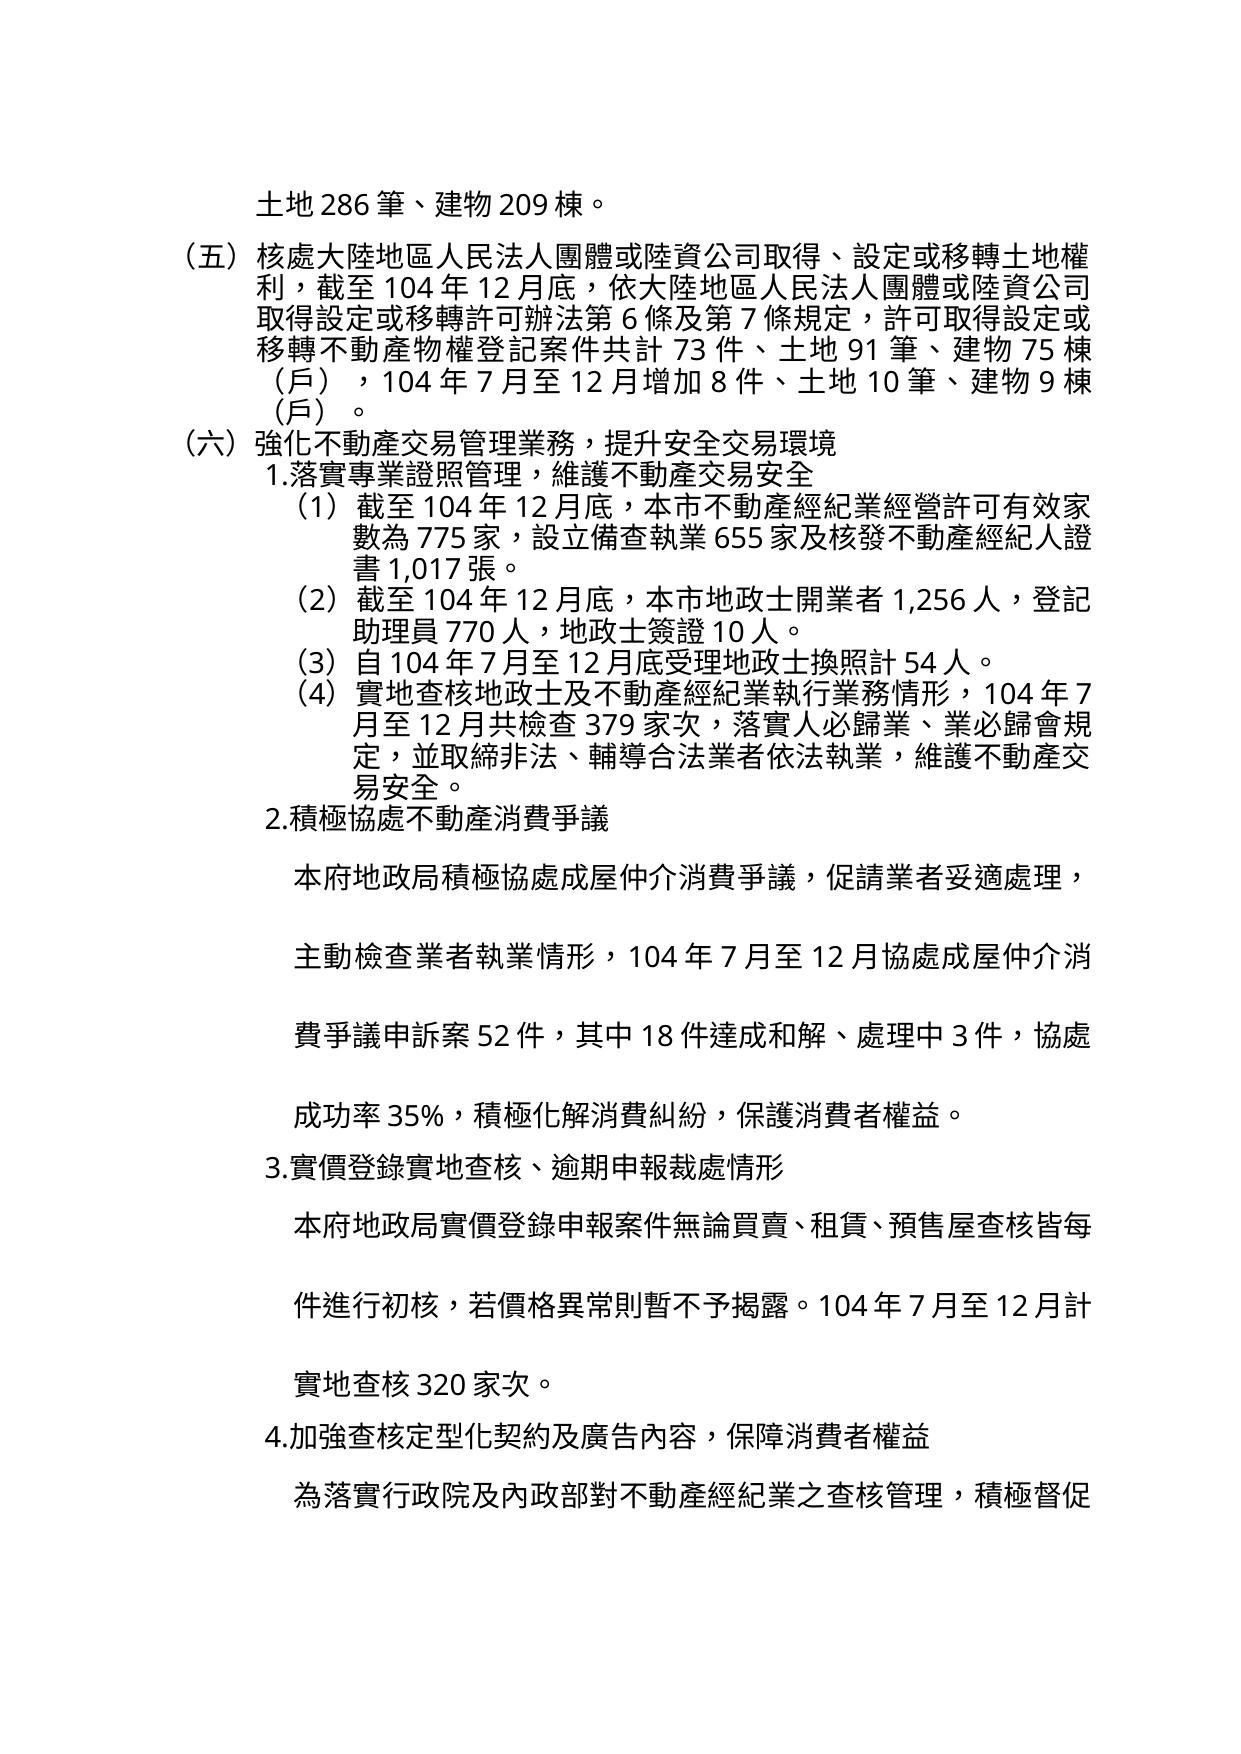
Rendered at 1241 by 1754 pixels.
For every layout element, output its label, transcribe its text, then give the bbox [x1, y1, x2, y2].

text 2.積極協處不動產消費爭議 [264, 804, 1092, 836]
text 本府地政局積極協處成屋仲介消費爭議，促請業者妥適處理，主動檢查業者執業情形，104年7月至12月協處成屋仲介消費爭議申訴案52件，其中18件達成和解、處理中3件，協處成功率35%，積極化解消費糾紛，保護消費者權益。 [293, 836, 1092, 1153]
text 1.落實專業證照管理，維護不動產交易安全 [264, 461, 1092, 492]
text （五）核處大陸地區人民法人團體或陸資公司取得、設定或移轉土地權利，截至104年12月底，依大陸地區人民法人團體或陸資公司取得設定或移轉許可辦法第6條及第7條規定，許可取得設定或移轉不動產物權登記案件共計73件、土地91筆、建物75棟（戶），104年7月至12月增加8件、土地10筆、建物9棟（戶）。 [167, 242, 1092, 429]
text （2）截至104年12月底，本市地政士開業者1,256人，登記助理員770人，地政士簽證10人。 [279, 586, 1092, 648]
text （3）自104年7月至12月底受理地政士換照計54人。 [279, 648, 1092, 679]
text （1）截至104年12月底，本市不動產經紀業經營許可有效家數為775家，設立備查執業655家及核發不動產經紀人證書1,017張。 [279, 492, 1092, 586]
text 4.加強查核定型化契約及廣告內容，保障消費者權益 [264, 1423, 1092, 1454]
text （4）實地查核地政士及不動產經紀業執行業務情形，104年7月至12月共檢查379家次，落實人必歸業、業必歸會規定，並取締非法、輔導合法業者依法執業，維護不動產交易安全。 [279, 679, 1092, 804]
text 為落實行政院及內政部對不動產經紀業之查核管理，積極督促 [293, 1454, 1092, 1533]
text 依土地法第20條規定核處外國人購置及移轉土地權利，104年7月至12月止，計核准外國人（含外商公司）取得土地權利案件79件、土地154筆、建物126棟（戶）；移轉土地權利案28件、土地51筆、建物16棟（戶）；他項權利設定（含移轉及變更）登記案計10件、土地11筆、建物2棟（戶）；塗銷登記案計206件、土地286筆、建物209棟。 [256, 163, 1092, 242]
text 3.實價登錄實地查核、逾期申報裁處情形 [264, 1153, 1092, 1184]
text 本府地政局實價登錄申報案件無論買賣、租賃、預售屋查核皆每件進行初核，若價格異常則暫不予揭露。104年7月至12月計實地查核320家次。 [293, 1184, 1092, 1423]
text （六）強化不動產交易管理業務，提升安全交易環境 [148, 429, 1092, 461]
